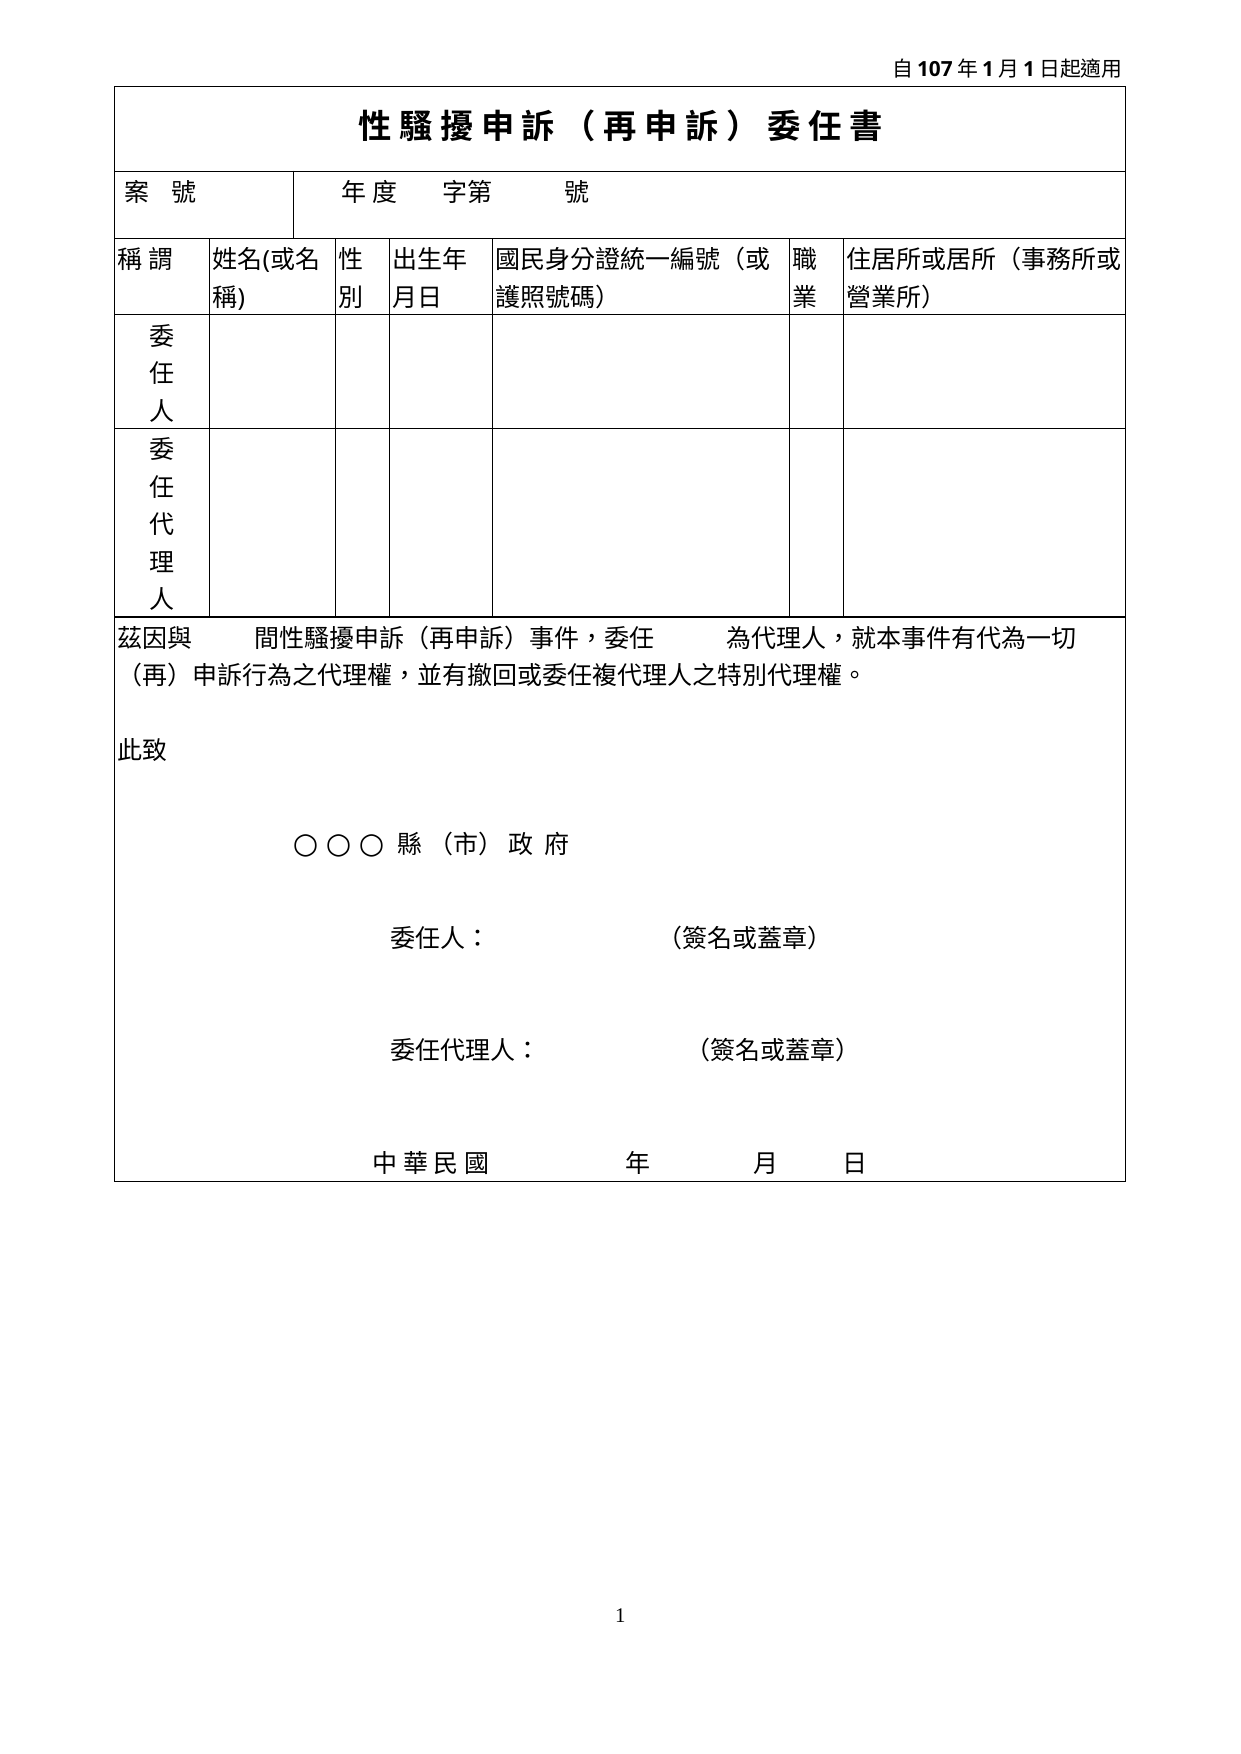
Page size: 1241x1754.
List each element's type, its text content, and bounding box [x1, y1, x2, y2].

table_cell [790, 315, 843, 428]
table_cell [493, 315, 789, 428]
table_cell [390, 315, 492, 428]
table_cell 職業 [790, 239, 843, 314]
table_cell 案 號 [115, 172, 293, 238]
table_cell [844, 429, 1125, 616]
table_cell 姓名(或名稱) [210, 239, 335, 314]
table_cell 委 任 代 理 人 [115, 429, 209, 616]
text 自107年1月1日起適用 [118, 48, 1122, 86]
table_cell [210, 429, 335, 616]
table_cell 國民身分證統一編號（或護照號碼） [493, 239, 789, 314]
table_cell 茲因與 間性騷擾申訴（再申訴）事件，委任 為代理人，就本事件有代為一切（再）申訴行為之代理權，並有撤回或委任複代理人之特別代理權。 此致 ○ ○ ○ 縣 （市） 政 府 委任人： （簽名或蓋章） 委任代理人： （簽名或蓋章） 中 華 民 國 年 月 日 [115, 618, 1125, 1181]
table_cell [390, 429, 492, 616]
table_cell [336, 429, 389, 616]
table_cell [336, 315, 389, 428]
table_header 性 騷 擾 申 訴 （ 再 申 訴 ） 委 任 書 [115, 87, 1125, 171]
table_cell [844, 315, 1125, 428]
table_cell 性別 [336, 239, 389, 314]
table_cell [210, 315, 335, 428]
table_cell [790, 429, 843, 616]
table_cell [493, 429, 789, 616]
table_cell 年 度 字第 號 [294, 172, 1125, 238]
table_cell 住居所或居所（事務所或營業所） [844, 239, 1125, 314]
table_cell 稱 謂 [115, 239, 209, 314]
table_cell 出生年月日 [390, 239, 492, 314]
table_cell 委 任 人 [115, 315, 209, 428]
